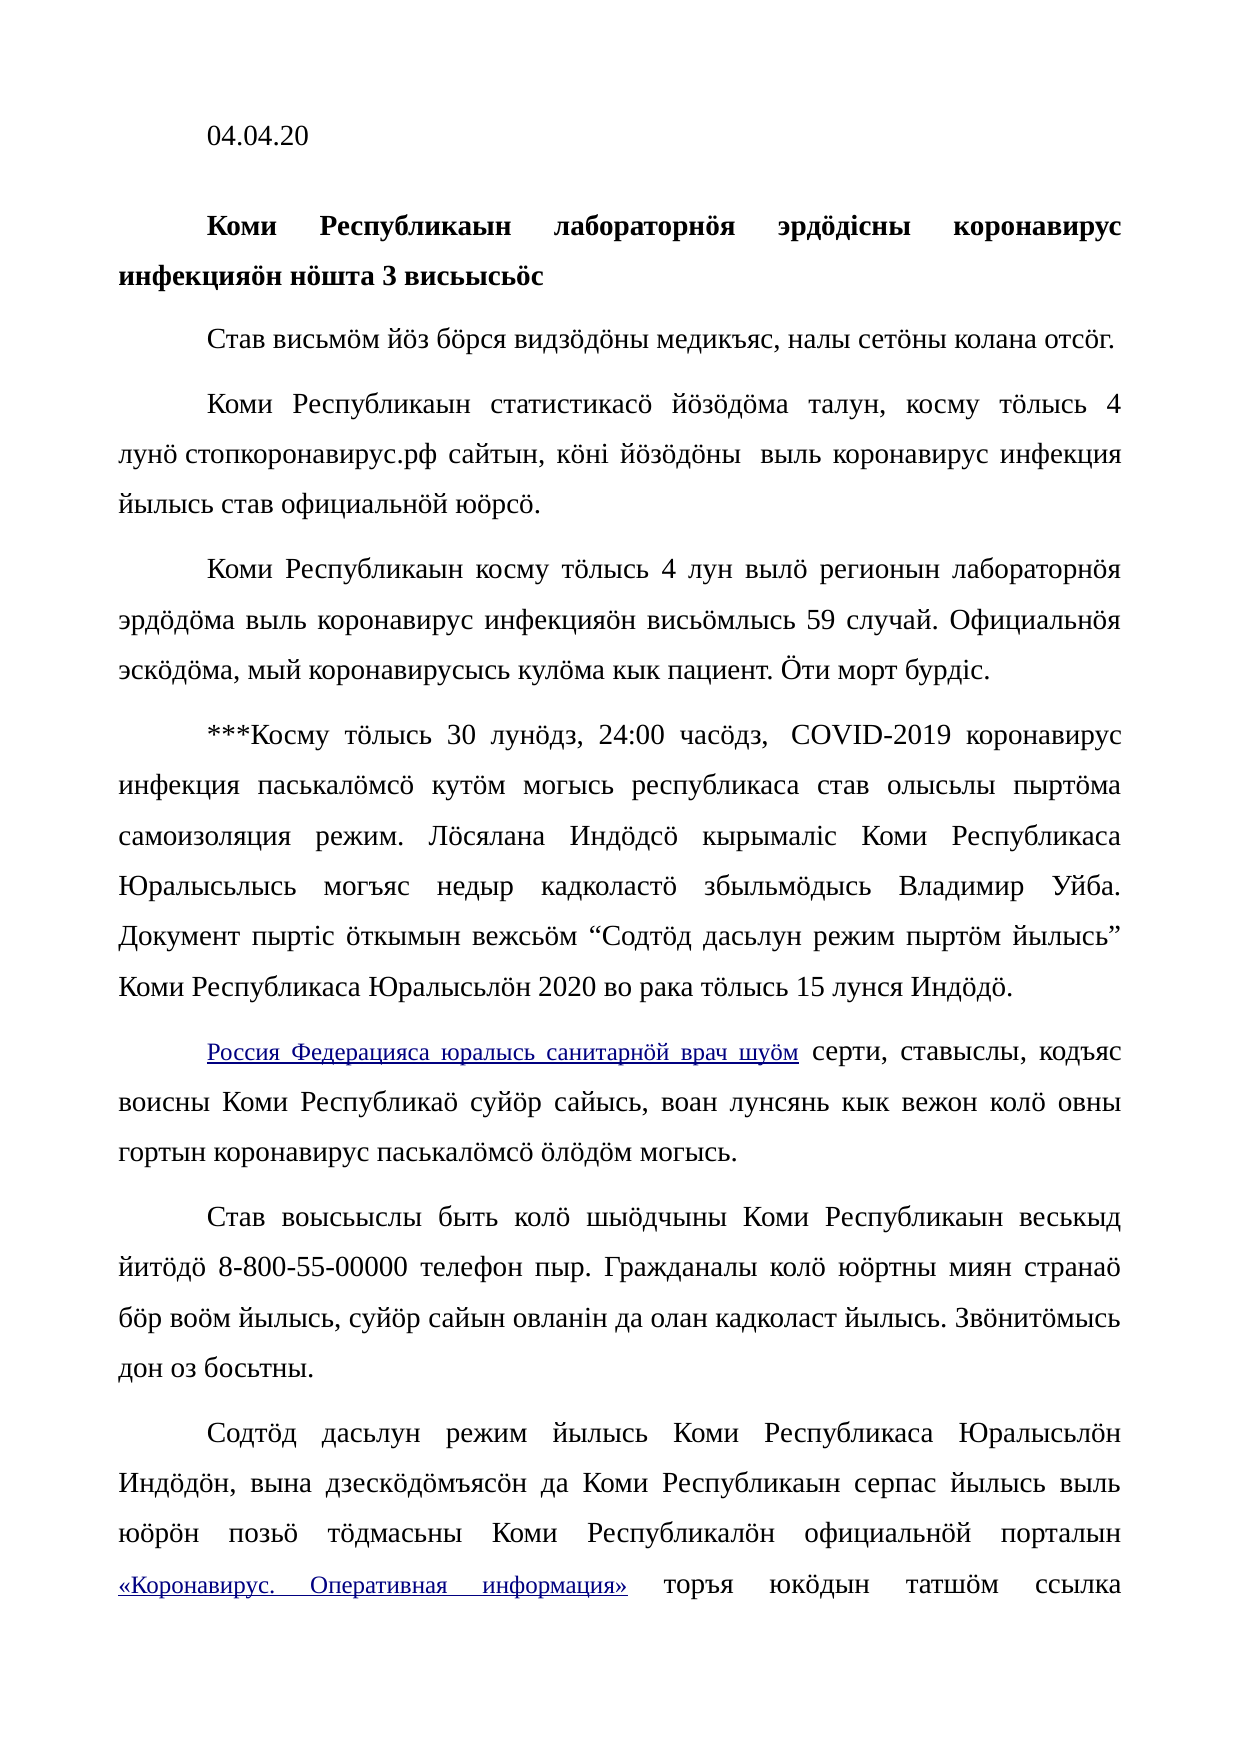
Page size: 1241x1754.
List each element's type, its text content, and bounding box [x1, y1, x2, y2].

text Коми Республикаын статистикасӧ йӧзӧдӧма талун, косму тӧлысь 4 лунӧ стопкоронавирус.рф сайтын, кӧні йӧзӧдӧны выль коронавирус инфекция йылысь став официальнӧй юӧрсӧ. [118, 386, 1122, 520]
text Россия Федерацияса юралысь санитарнӧй врач шуӧм серти, ставыслы, кодъяс воисны Коми Республикаӧ суйӧр сайысь, воан лунсянь кык вежон колӧ овны гортын коронавирус паськалӧмсӧ ӧлӧдӧм могысь. [118, 1033, 1122, 1168]
text 04.04.20 [118, 118, 1122, 152]
text ***Косму тӧлысь 30 лунӧдз, 24:00 часӧдз, COVID-2019 коронавирус инфекция паськалӧмсӧ кутӧм могысь республикаса став олысьлы пыртӧма самоизоляция режим. Лӧсялана Индӧдсӧ кырымаліс Коми Республикаса Юралысьлысь могъяс недыр кадколастӧ збыльмӧдысь Владимир Уйба. Документ пыртіс ӧткымын вежсьӧм “Содтӧд дасьлун режим пыртӧм йылысь” Коми Республикаса Юралысьлӧн 2020 во рака тӧлысь 15 лунся Индӧдӧ. [118, 717, 1122, 1002]
subtitle Коми Республикаын лабораторнӧя эрдӧдісны коронавирус инфекцияӧн нӧшта 3 висьысьӧс [118, 208, 1122, 292]
text Став висьмӧм йӧз бӧрся видзӧдӧны медикъяс, налы сетӧны колана отсӧг. [118, 321, 1122, 355]
text Содтӧд дасьлун режим йылысь Коми Республикаса Юралысьлӧн Индӧдӧн, вына дзескӧдӧмъясӧн да Коми Республикаын серпас йылысь выль юӧрӧн позьӧ тӧдмасьны Коми Республикалӧн официальнӧй порталын «Коронавирус. Оперативная информация» торъя юкӧдын татшӧм ссылка [118, 1415, 1122, 1599]
text Став воысьыслы быть колӧ шыӧдчыны Коми Республикаын веськыд йитӧдӧ 8-800-55-00000 телефон пыр. Гражданалы колӧ юӧртны миян странаӧ бӧр воӧм йылысь, суйӧр сайын овланін да олан кадколаст йылысь. Звӧнитӧмысь дон оз босьтны. [118, 1199, 1122, 1383]
text Коми Республикаын косму тӧлысь 4 лун вылӧ регионын лабораторнӧя эрдӧдӧма выль коронавирус инфекцияӧн висьӧмлысь 59 случай. Официальнӧя эскӧдӧма, мый коронавирусысь кулӧма кык пациент. Ӧти морт бурдіс. [118, 552, 1122, 686]
